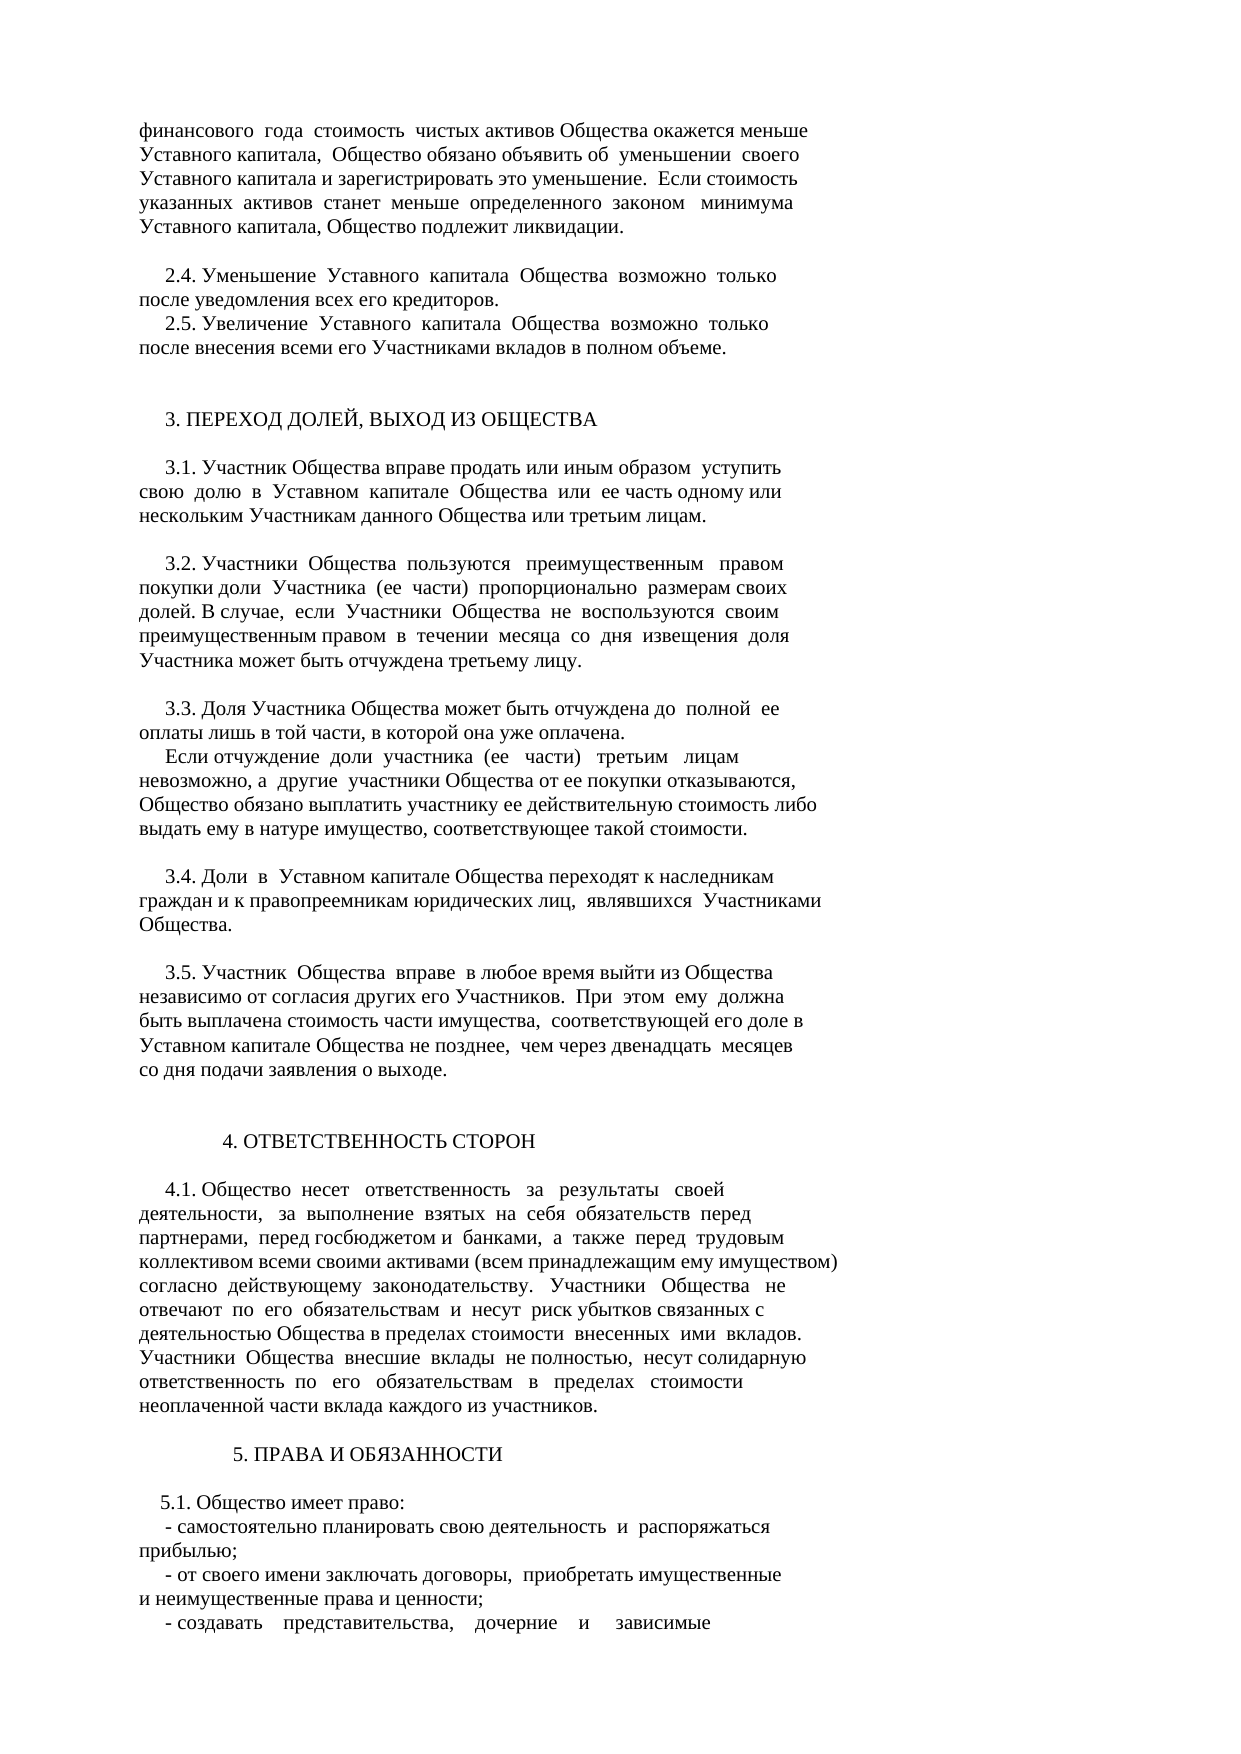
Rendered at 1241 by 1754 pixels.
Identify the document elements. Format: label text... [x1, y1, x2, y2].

text Если отчуждение доли участника (ее части) третьим лицам [118, 744, 1122, 768]
text финансового года стоимость чистых активов Общества окажется меньше [118, 118, 1122, 142]
text со дня подачи заявления о выходе. [118, 1057, 1122, 1081]
text граждан и к правопреемникам юридических лиц, являвшихся Участниками [118, 888, 1122, 912]
text прибылью; [118, 1538, 1122, 1562]
text ответственность по его обязательствам в пределах стоимости [118, 1369, 1122, 1393]
text независимо от согласия других его Участников. При этом ему должна [118, 984, 1122, 1008]
text указанных активов станет меньше определенного законом минимума [118, 190, 1122, 214]
text 5.1. Общество имеет право: [118, 1490, 1122, 1514]
text Участника может быть отчуждена третьему лицу. [118, 647, 1122, 672]
text - от своего имени заключать договоры, приобретать имущественные [118, 1562, 1122, 1586]
text и неимущественные права и ценности; [118, 1586, 1122, 1610]
text отвечают по его обязательствам и несут риск убытков связанных с [118, 1297, 1122, 1321]
text деятельностью Общества в пределах стоимости внесенных ими вкладов. [118, 1321, 1122, 1345]
text Уставного капитала, Общество подлежит ликвидации. [118, 214, 1122, 238]
text Уставном капитале Общества не позднее, чем через двенадцать месяцев [118, 1032, 1122, 1057]
text Общества. [118, 912, 1122, 936]
text свою долю в Уставном капитале Общества или ее часть одному или [118, 479, 1122, 503]
text быть выплачена стоимость части имущества, соответствующей его доле в [118, 1008, 1122, 1032]
text долей. В случае, если Участники Общества не воспользуются своим [118, 599, 1122, 623]
text 5. ПРАВА И ОБЯЗАННОСТИ [118, 1442, 1122, 1466]
text после внесения всеми его Участниками вкладов в полном объеме. [118, 335, 1122, 359]
text 3.1. Участник Общества вправе продать или иным образом уступить [118, 455, 1122, 479]
text согласно действующему законодательству. Участники Общества не [118, 1273, 1122, 1297]
text деятельности, за выполнение взятых на себя обязательств перед [118, 1201, 1122, 1225]
text невозможно, а другие участники Общества от ее покупки отказываются, [118, 768, 1122, 792]
text - создавать представительства, дочерние и зависимые [118, 1610, 1122, 1634]
text 3.2. Участники Общества пользуются преимущественным правом [118, 551, 1122, 575]
text - самостоятельно планировать свою деятельность и распоряжаться [118, 1514, 1122, 1538]
text 2.5. Увеличение Уставного капитала Общества возможно только [118, 311, 1122, 335]
text нескольким Участникам данного Общества или третьим лицам. [118, 503, 1122, 527]
text 4. ОТВЕТСТВЕННОСТЬ СТОРОН [118, 1129, 1122, 1153]
text выдать ему в натуре имущество, соответствующее такой стоимости. [118, 816, 1122, 840]
text 3.3. Доля Участника Общества может быть отчуждена до полной ее [118, 696, 1122, 720]
text 3.5. Участник Общества вправе в любое время выйти из Общества [118, 960, 1122, 984]
text Участники Общества внесшие вклады не полностью, несут солидарную [118, 1345, 1122, 1369]
text партнерами, перед госбюджетом и банками, а также перед трудовым [118, 1225, 1122, 1249]
text оплаты лишь в той части, в которой она уже оплачена. [118, 720, 1122, 744]
text Уставного капитала, Общество обязано объявить об уменьшении своего [118, 142, 1122, 166]
text 3.4. Доли в Уставном капитале Общества переходят к наследникам [118, 864, 1122, 888]
text после уведомления всех его кредиторов. [118, 287, 1122, 311]
text неоплаченной части вклада каждого из участников. [118, 1393, 1122, 1417]
text 3. ПЕРЕХОД ДОЛЕЙ, ВЫХОД ИЗ ОБЩЕСТВА [118, 407, 1122, 431]
text Общество обязано выплатить участнику ее действительную стоимость либо [118, 792, 1122, 816]
text преимущественным правом в течении месяца со дня извещения доля [118, 623, 1122, 647]
text покупки доли Участника (ее части) пропорционально размерам своих [118, 575, 1122, 599]
text Уставного капитала и зарегистрировать это уменьшение. Если стоимость [118, 166, 1122, 190]
text 2.4. Уменьшение Уставного капитала Общества возможно только [118, 262, 1122, 287]
text коллективом всеми своими активами (всем принадлежащим ему имуществом) [118, 1249, 1122, 1273]
text 4.1. Общество несет ответственность за результаты своей [118, 1177, 1122, 1201]
